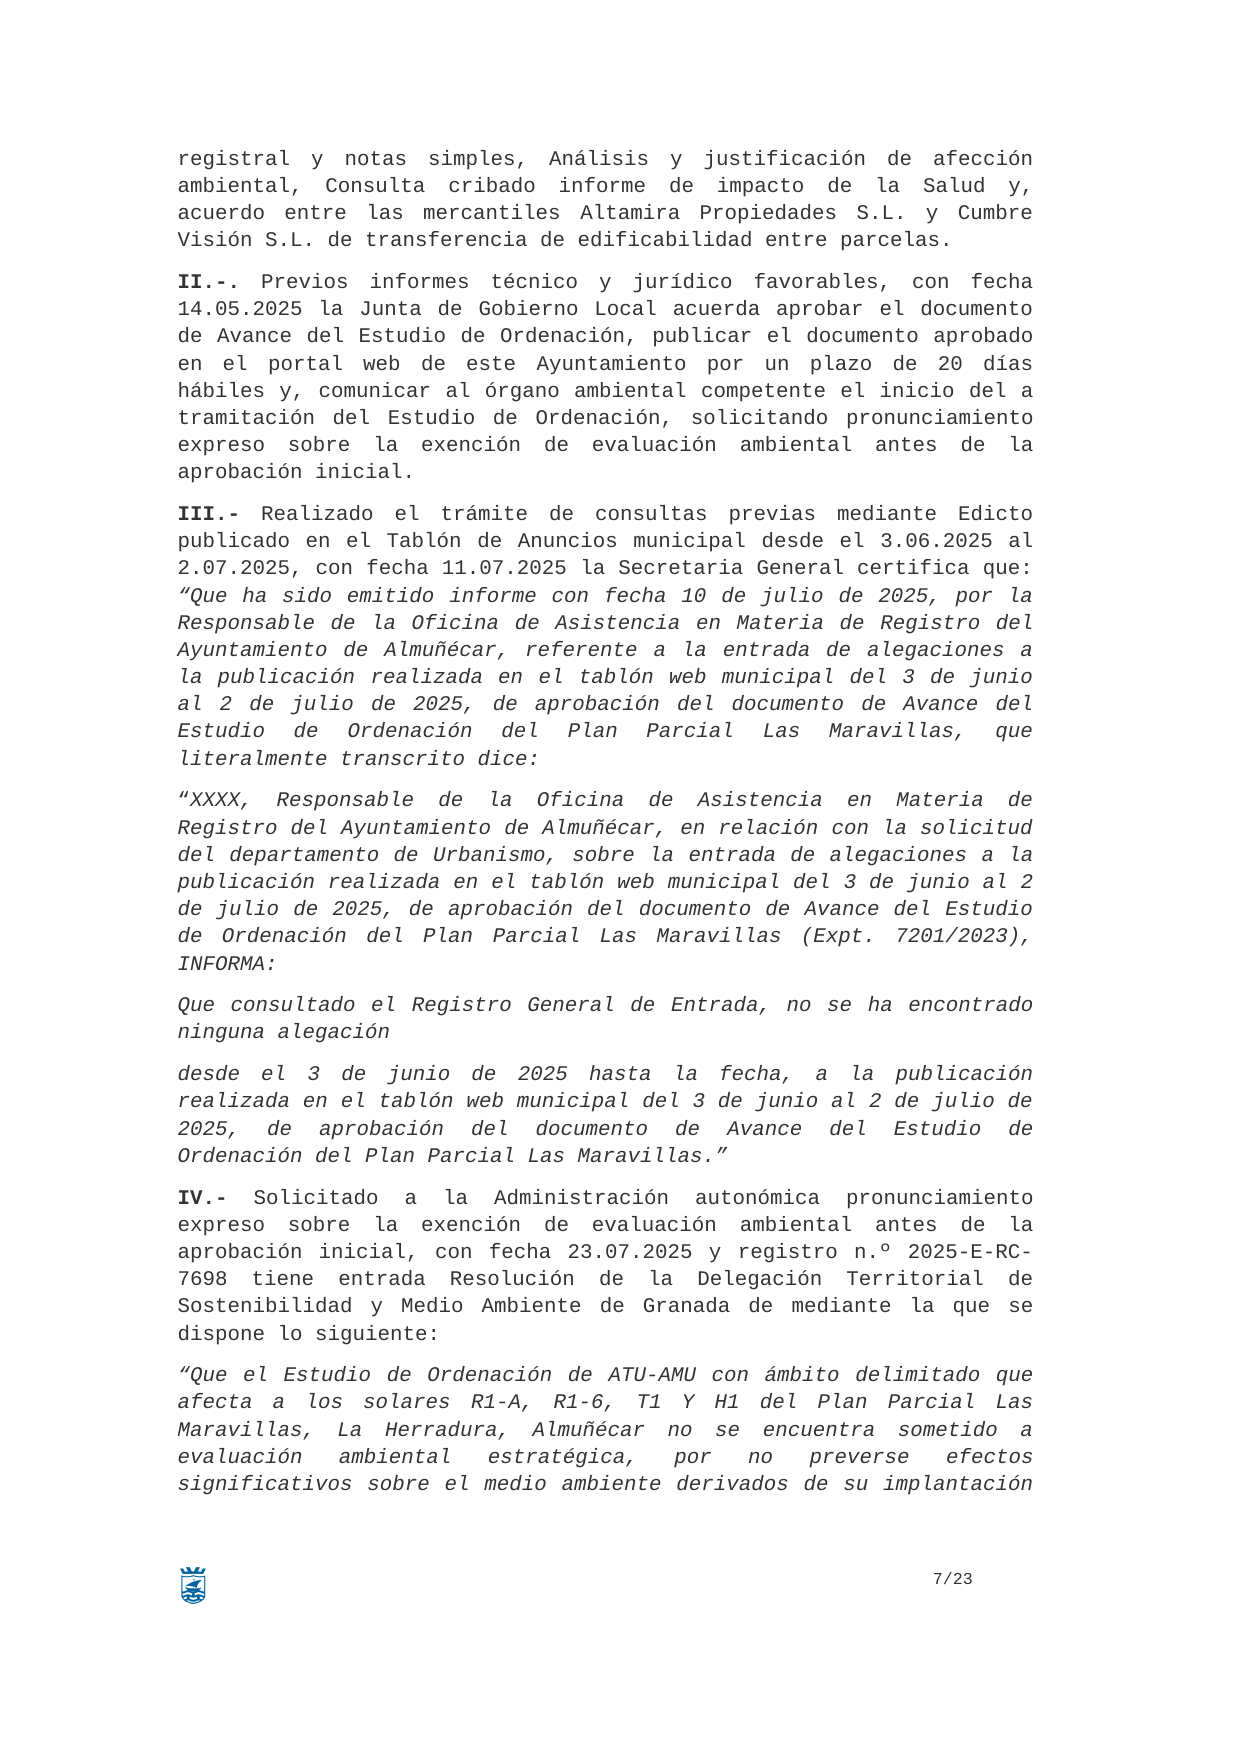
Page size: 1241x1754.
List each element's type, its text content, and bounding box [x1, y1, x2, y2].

text “Que el Estudio de Ordenación de ATU-AMU con ámbito delimitado que afecta a los solares R1-A, R1-6, T1 Y H1 del Plan Parcial Las Maravillas, La Herradura, Almuñécar no se encuentra sometido a evaluación ambiental estratégica, por no preverse efectos significativos sobre el medio ambiente derivados de su implantación [177, 1364, 1033, 1497]
text IV.- Solicitado a la Administración autonómica pronunciamiento expreso sobre la exención de evaluación ambiental antes de la aprobación inicial, con fecha 23.07.2025 y registro n.º 2025-E-RC-7698 tiene entrada Resolución de la Delegación Territorial de Sostenibilidad y Medio Ambiente de Granada de mediante la que se dispone lo siguiente: [177, 1187, 1033, 1346]
text registral y notas simples, Análisis y justificación de afección ambiental, Consulta cribado informe de impacto de la Salud y, acuerdo entre las mercantiles Altamira Propiedades S.L. y Cumbre Visión S.L. de transferencia de edificabilidad entre parcelas. [177, 148, 1033, 253]
text “XXXX, Responsable de la Oficina de Asistencia en Materia de Registro del Ayuntamiento de Almuñécar, en relación con la solicitud del departamento de Urbanismo, sobre la entrada de alegaciones a la publicación realizada en el tablón web municipal del 3 de junio al 2 de julio de 2025, de aprobación del documento de Avance del Estudio de Ordenación del Plan Parcial Las Maravillas (Expt. 7201/2023), INFORMA: [177, 789, 1033, 976]
text II.-. Previos informes técnico y jurídico favorables, con fecha 14.05.2025 la Junta de Gobierno Local acuerda aprobar el documento de Avance del Estudio de Ordenación, publicar el documento aprobado en el portal web de este Ayuntamiento por un plazo de 20 días hábiles y, comunicar al órgano ambiental competente el inicio del a tramitación del Estudio de Ordenación, solicitando pronunciamiento expreso sobre la exención de evaluación ambiental antes de la aprobación inicial. [177, 271, 1033, 485]
text desde el 3 de junio de 2025 hasta la fecha, a la publicación realizada en el tablón web municipal del 3 de junio al 2 de julio de 2025, de aprobación del documento de Avance del Estudio de Ordenación del Plan Parcial Las Maravillas.” [177, 1063, 1033, 1168]
picture [177, 1562, 208, 1607]
text Que consultado el Registro General de Entrada, no se ha encontrado ninguna alegación [177, 994, 1033, 1045]
text III.- Realizado el trámite de consultas previas mediante Edicto publicado en el Tablón de Anuncios municipal desde el 3.06.2025 al 2.07.2025, con fecha 11.07.2025 la Secretaria General certifica que: “Que ha sido emitido informe con fecha 10 de julio de 2025, por la Responsable de la Oficina de Asistencia en Materia de Registro del Ayuntamiento de Almuñécar, referente a la entrada de alegaciones a la publicación realizada en el tablón web municipal del 3 de junio al 2 de julio de 2025, de aprobación del documento de Avance del Estudio de Ordenación del Plan Parcial Las Maravillas, que literalmente transcrito dice: [177, 503, 1033, 771]
